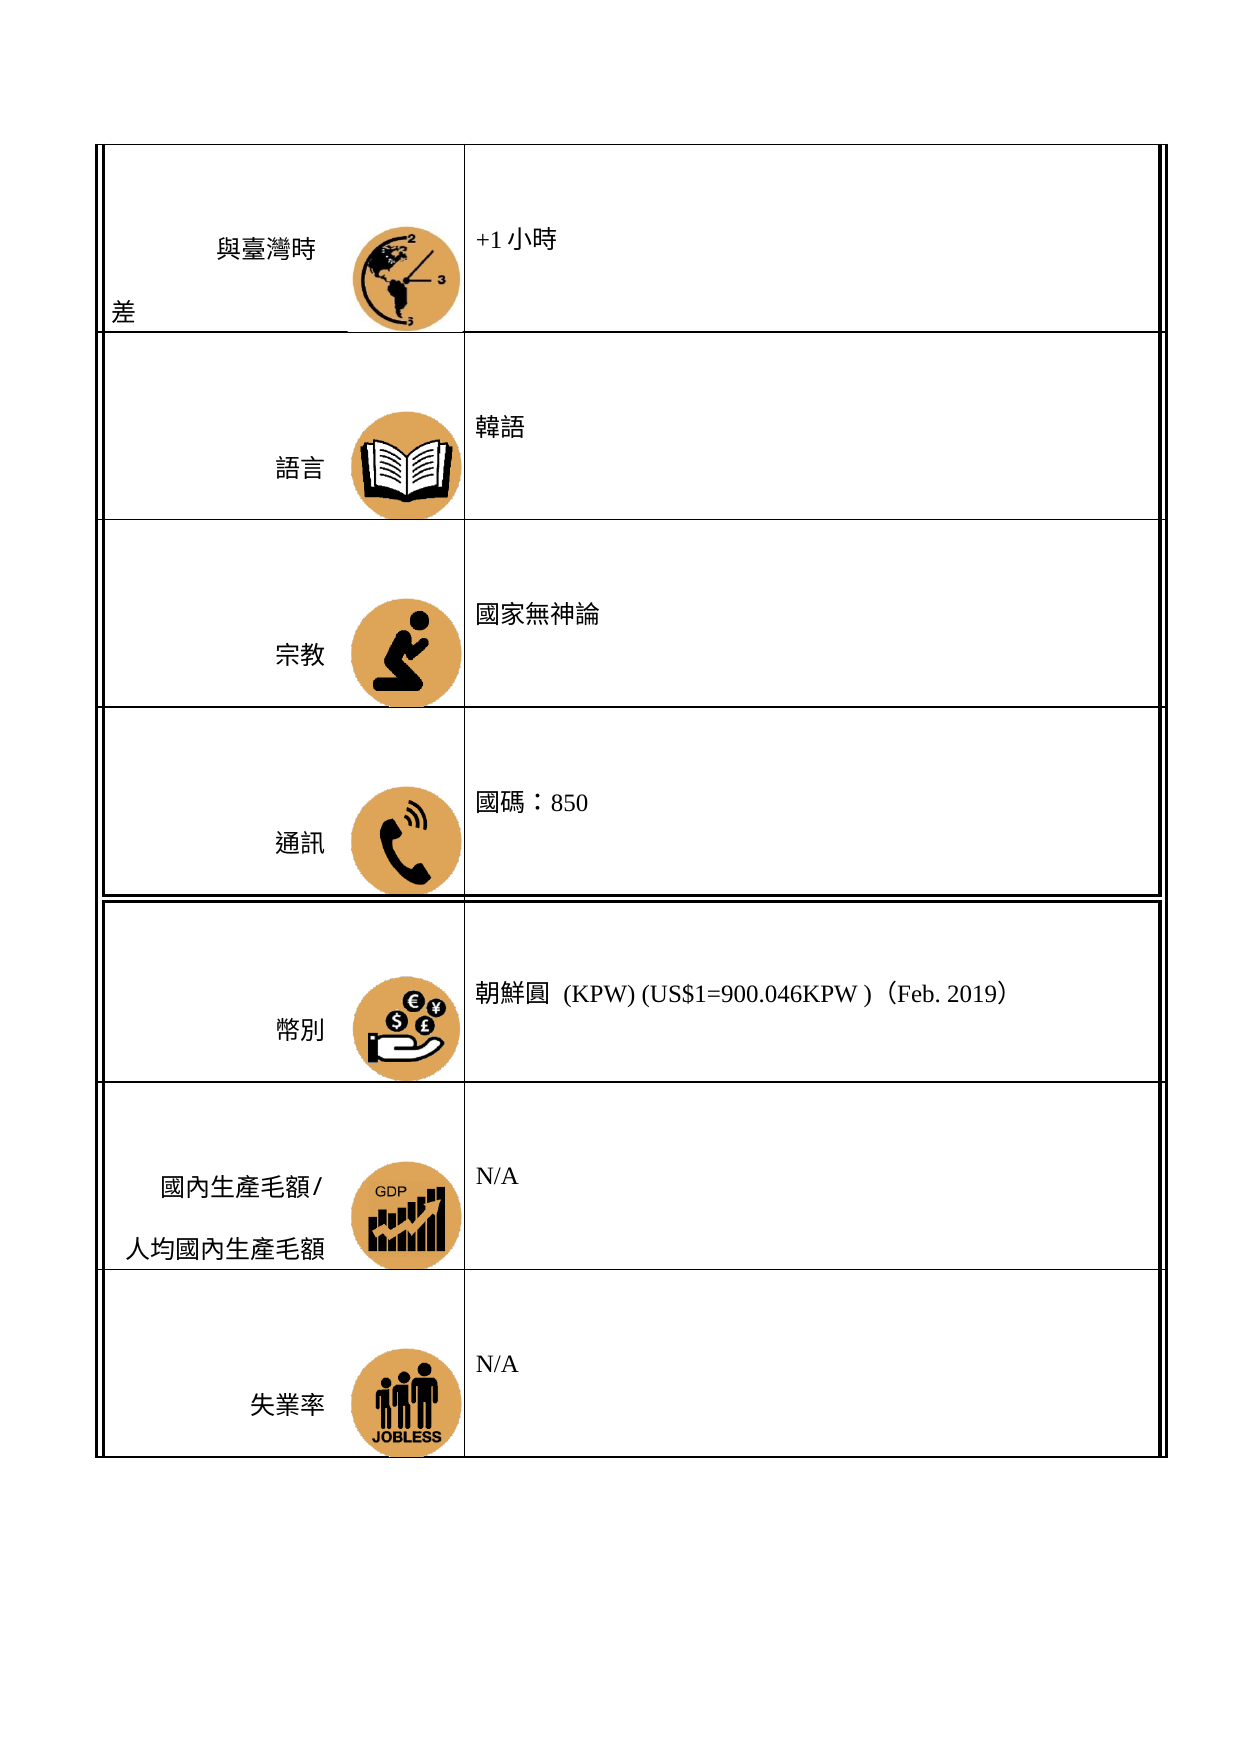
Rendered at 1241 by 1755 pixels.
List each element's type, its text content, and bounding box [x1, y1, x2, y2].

table_cell N/A [465, 1270, 1158, 1456]
table_cell 朝鮮圓 (KPW) (US$1=900.046KPW )（Feb. 2019） [465, 894, 1163, 1081]
table_cell 與臺灣時差 [105, 145, 336, 331]
table_cell 失業率 [105, 1270, 336, 1456]
table_cell 國內生產毛額/ 人均國內生產毛額 [105, 1083, 336, 1268]
table_cell [336, 903, 464, 1081]
table_cell 語言 [105, 333, 336, 518]
table_cell 幣別 [100, 894, 336, 1081]
table_cell 國家無神論 [465, 520, 1158, 706]
table_cell [336, 520, 464, 706]
table_cell 宗教 [105, 520, 336, 706]
table_cell [336, 1083, 464, 1268]
table_cell [336, 1270, 464, 1456]
table_cell 韓語 [465, 333, 1158, 518]
table_cell [336, 145, 464, 331]
table_cell +1小時 [465, 145, 1158, 331]
table_cell N/A [465, 1083, 1158, 1268]
table_cell [336, 708, 464, 893]
table_cell [336, 333, 464, 518]
table_cell 通訊 [105, 708, 336, 893]
table_cell 國碼：850 [465, 708, 1158, 893]
